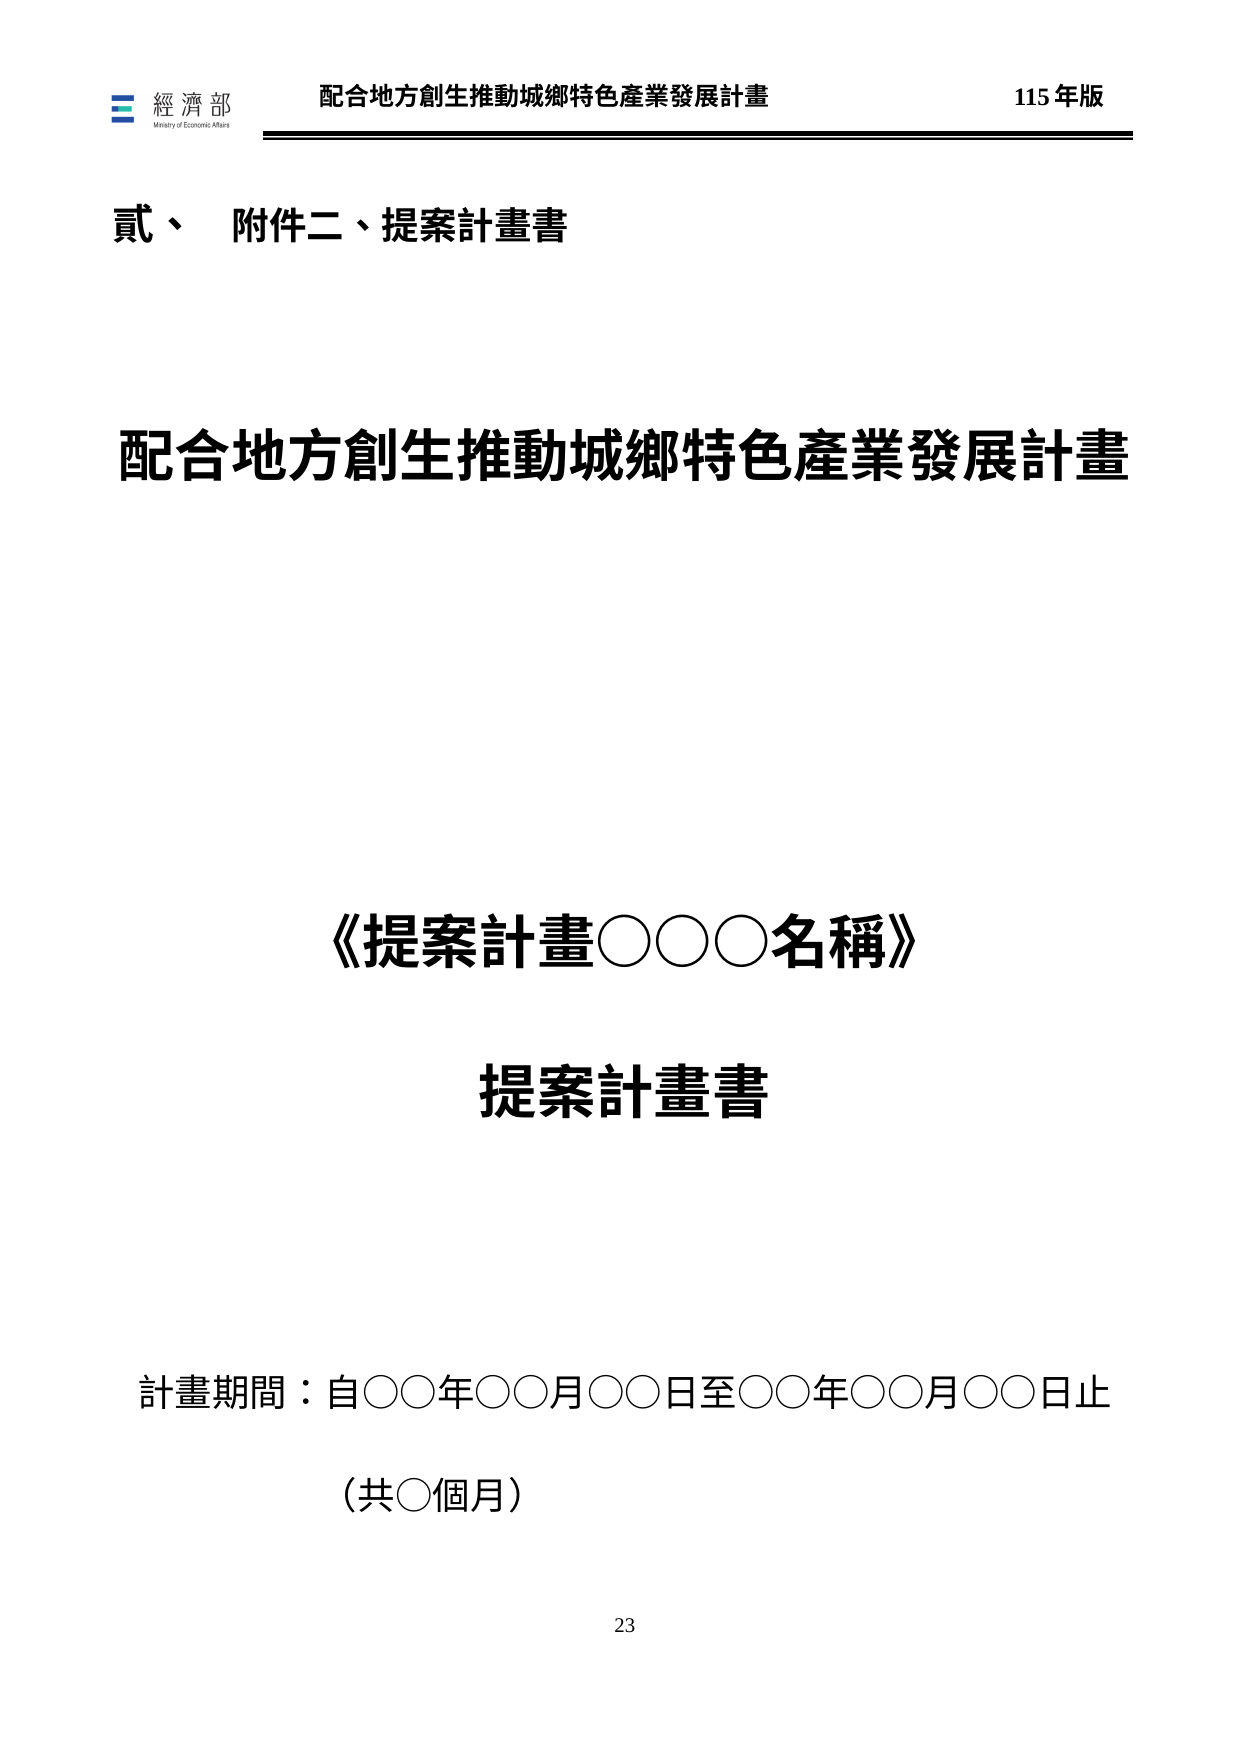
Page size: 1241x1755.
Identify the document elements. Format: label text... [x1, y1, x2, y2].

text （共○個月） [112, 1451, 1137, 1514]
text 提案計畫書 [112, 1016, 1137, 1141]
text 計畫期間：自○○年○○月○○日至○○年○○月○○日止 [112, 1363, 1137, 1417]
text 《提案計畫○○○名稱》 [112, 866, 1137, 991]
subtitle 附件二、提案計畫書 [112, 179, 1137, 242]
text 配合地方創生推動城鄉特色產業發展計畫 [112, 379, 1137, 504]
